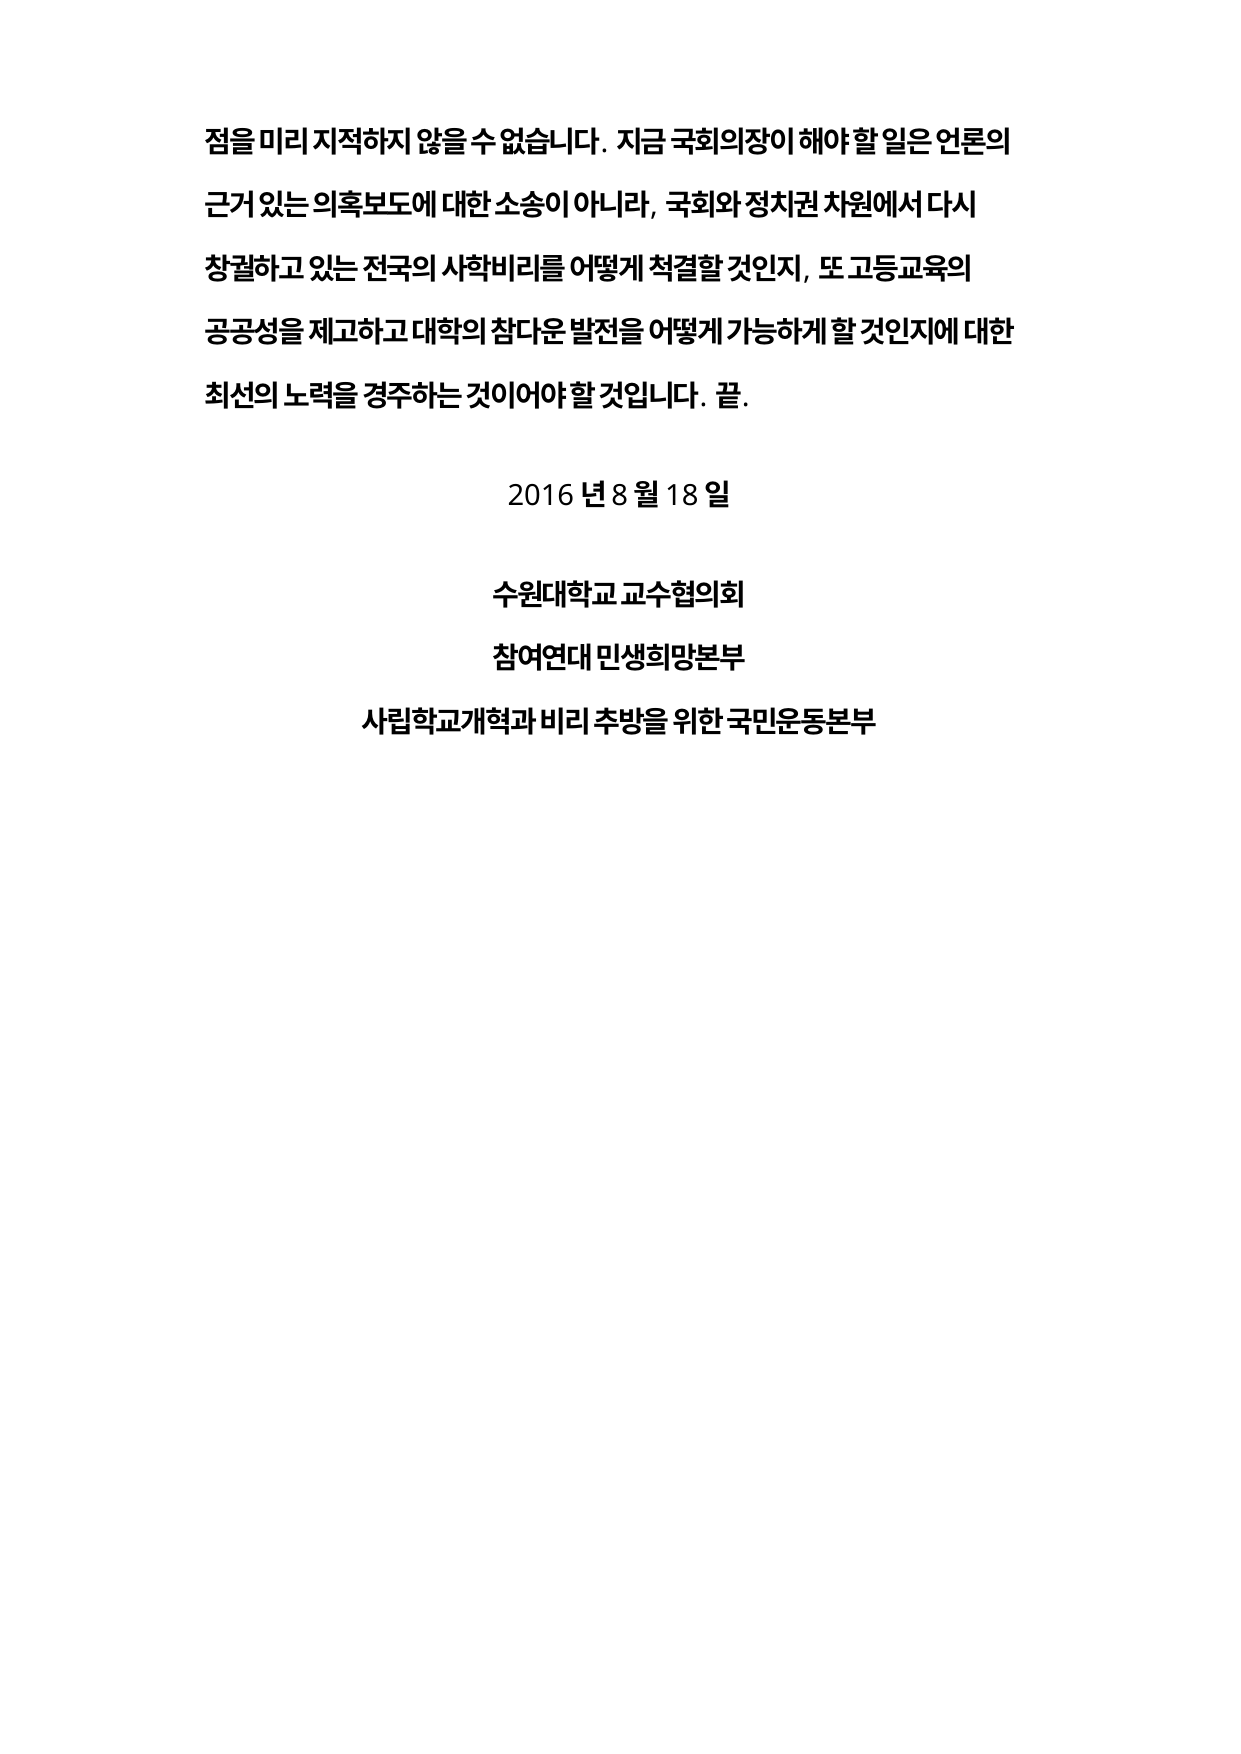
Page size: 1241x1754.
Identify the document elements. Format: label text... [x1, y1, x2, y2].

text 점을 미리 지적하지 않을 수 없습니다. 지금 국회의장이 해야 할 일은 언론의 근거 있는 의혹보도에 대한 소송이 아니라, 국회와 정치권 차원에서 다시 창궐하고 있는 전국의 사학비리를 어떻게 척결할 것인지, 또 고등교육의 공공성을 제고하고 대학의 참다운 발전을 어떻게 가능하게 할 것인지에 대한 최선의 노력을 경주하는 것이어야 할 것입니다. 끝. [177, 118, 1063, 414]
text 참여연대 민생희망본부 [177, 635, 1063, 677]
text 사립학교개혁과 비리 추방을 위한 국민운동본부 [177, 698, 1063, 741]
text 수원대학교 교수협의회 [177, 571, 1063, 614]
text 2016년 8월 18일 [177, 472, 1063, 514]
